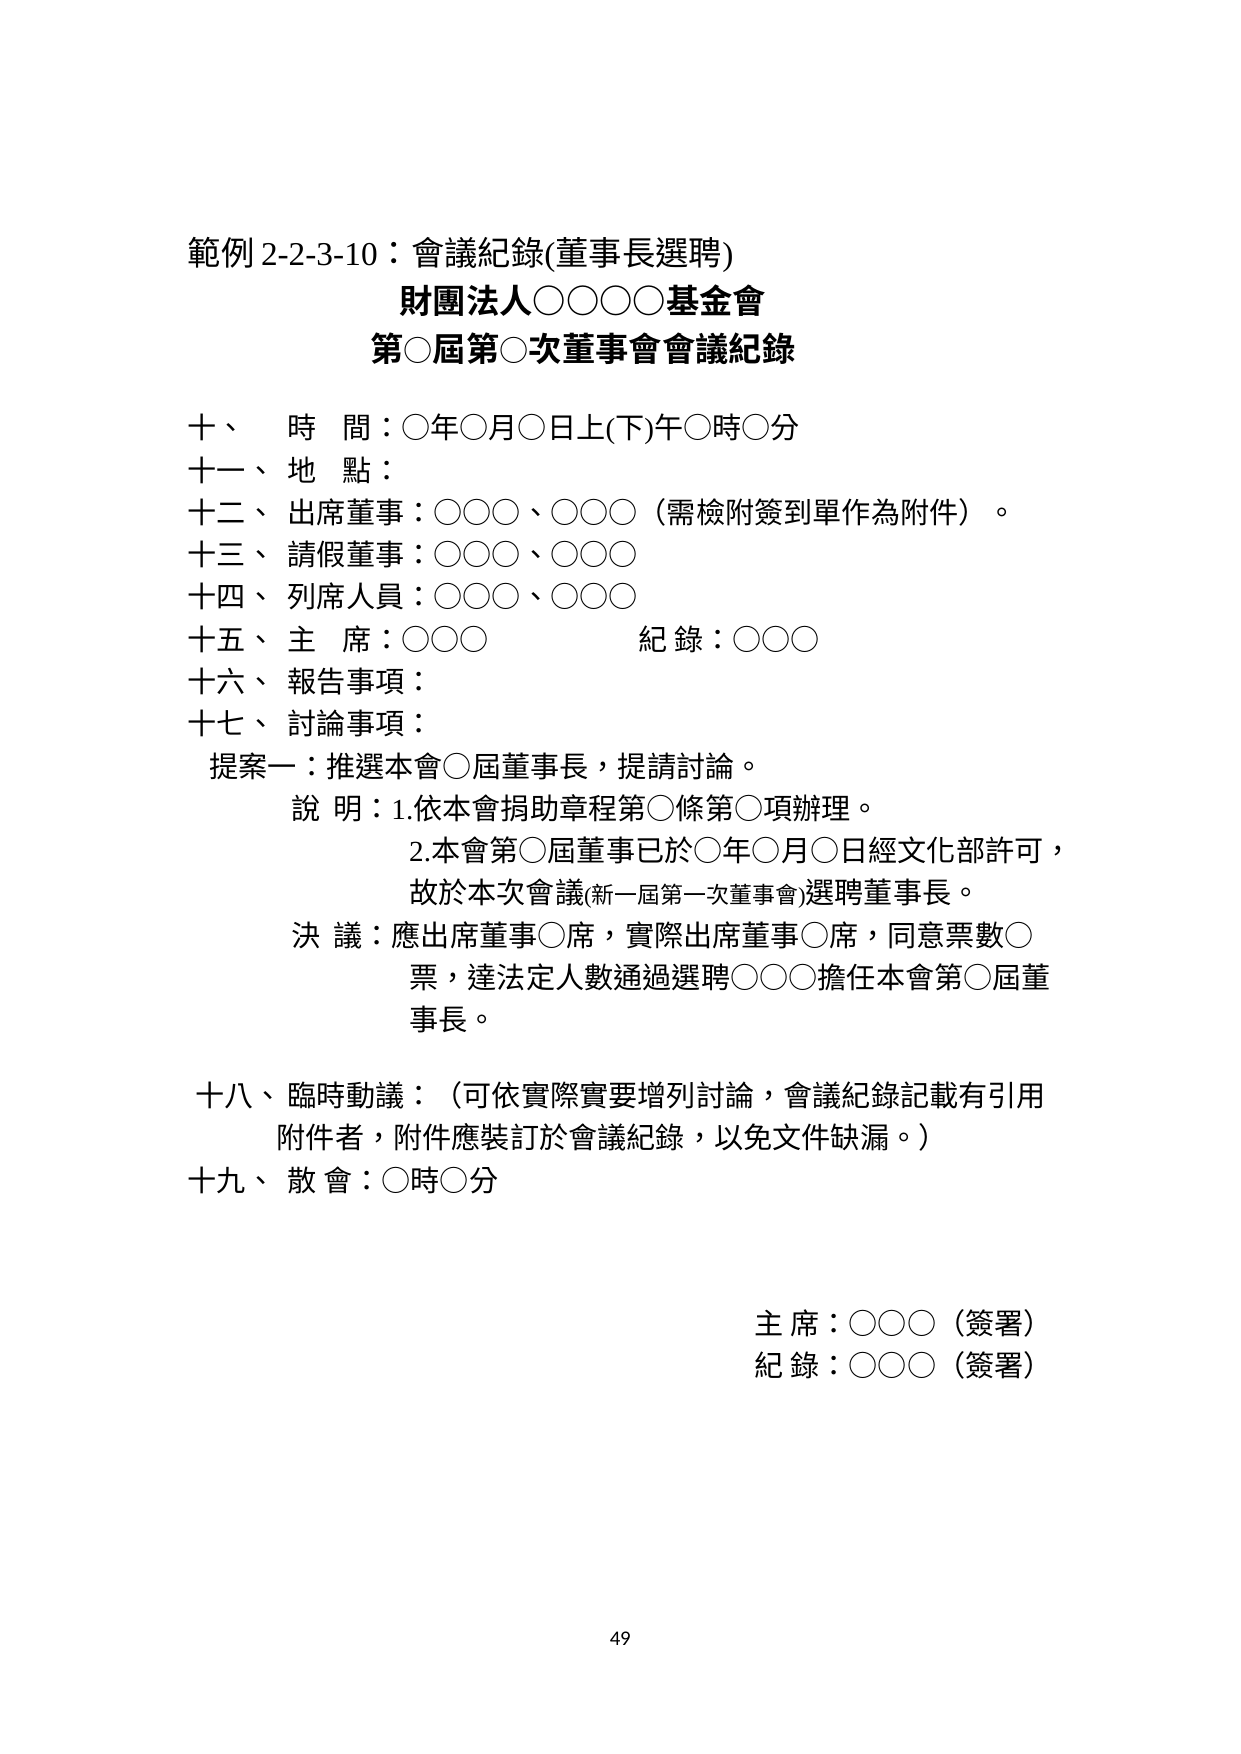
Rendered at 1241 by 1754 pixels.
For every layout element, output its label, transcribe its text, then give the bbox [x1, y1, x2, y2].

text 財團法人○○○○基金會 [187, 275, 978, 323]
text 第○屆第○次董事會會議紀錄 [187, 323, 978, 371]
list 時 間：○年○月○日上(下)午○時○分 [187, 405, 1053, 447]
text 主 席：○○○（簽署） [187, 1300, 1053, 1343]
list 主 席：○○○ 紀 錄：○○○ [187, 616, 1053, 659]
text 2.本會第○屆董事已於○年○月○日經文化部許可，故於本次會議(新一屆第一次董事會)選聘董事長。 [409, 828, 1053, 912]
text 提案一：推選本會○屆董事長，提請討論。 [187, 743, 1053, 786]
list 列席人員：○○○、○○○ [187, 574, 1053, 616]
list 請假董事：○○○、○○○ [187, 532, 1053, 574]
list 出席董事：○○○、○○○（需檢附簽到單作為附件）。 [187, 489, 1053, 532]
text 決 議：應出席董事○席，實際出席董事○席，同意票數○票，達法定人數通過選聘○○○擔任本會第○屆董事長。 [291, 912, 1053, 1039]
list 地 點： [187, 447, 1053, 489]
subtitle 範例2-2-3-10：會議紀錄(董事長選聘) [187, 227, 1053, 275]
text 說 明：1.依本會捐助章程第○條第○項辦理。 [291, 786, 1053, 828]
list 討論事項： [187, 701, 1053, 743]
list 臨時動議：（可依實際實要增列討論，會議紀錄記載有引用附件者，附件應裝訂於會議紀錄，以免文件缺漏。） [195, 1073, 1053, 1157]
text 紀 錄：○○○（簽署） [187, 1343, 1053, 1385]
list 報告事項： [187, 659, 1053, 701]
list 散 會：○時○分 [187, 1157, 1053, 1200]
